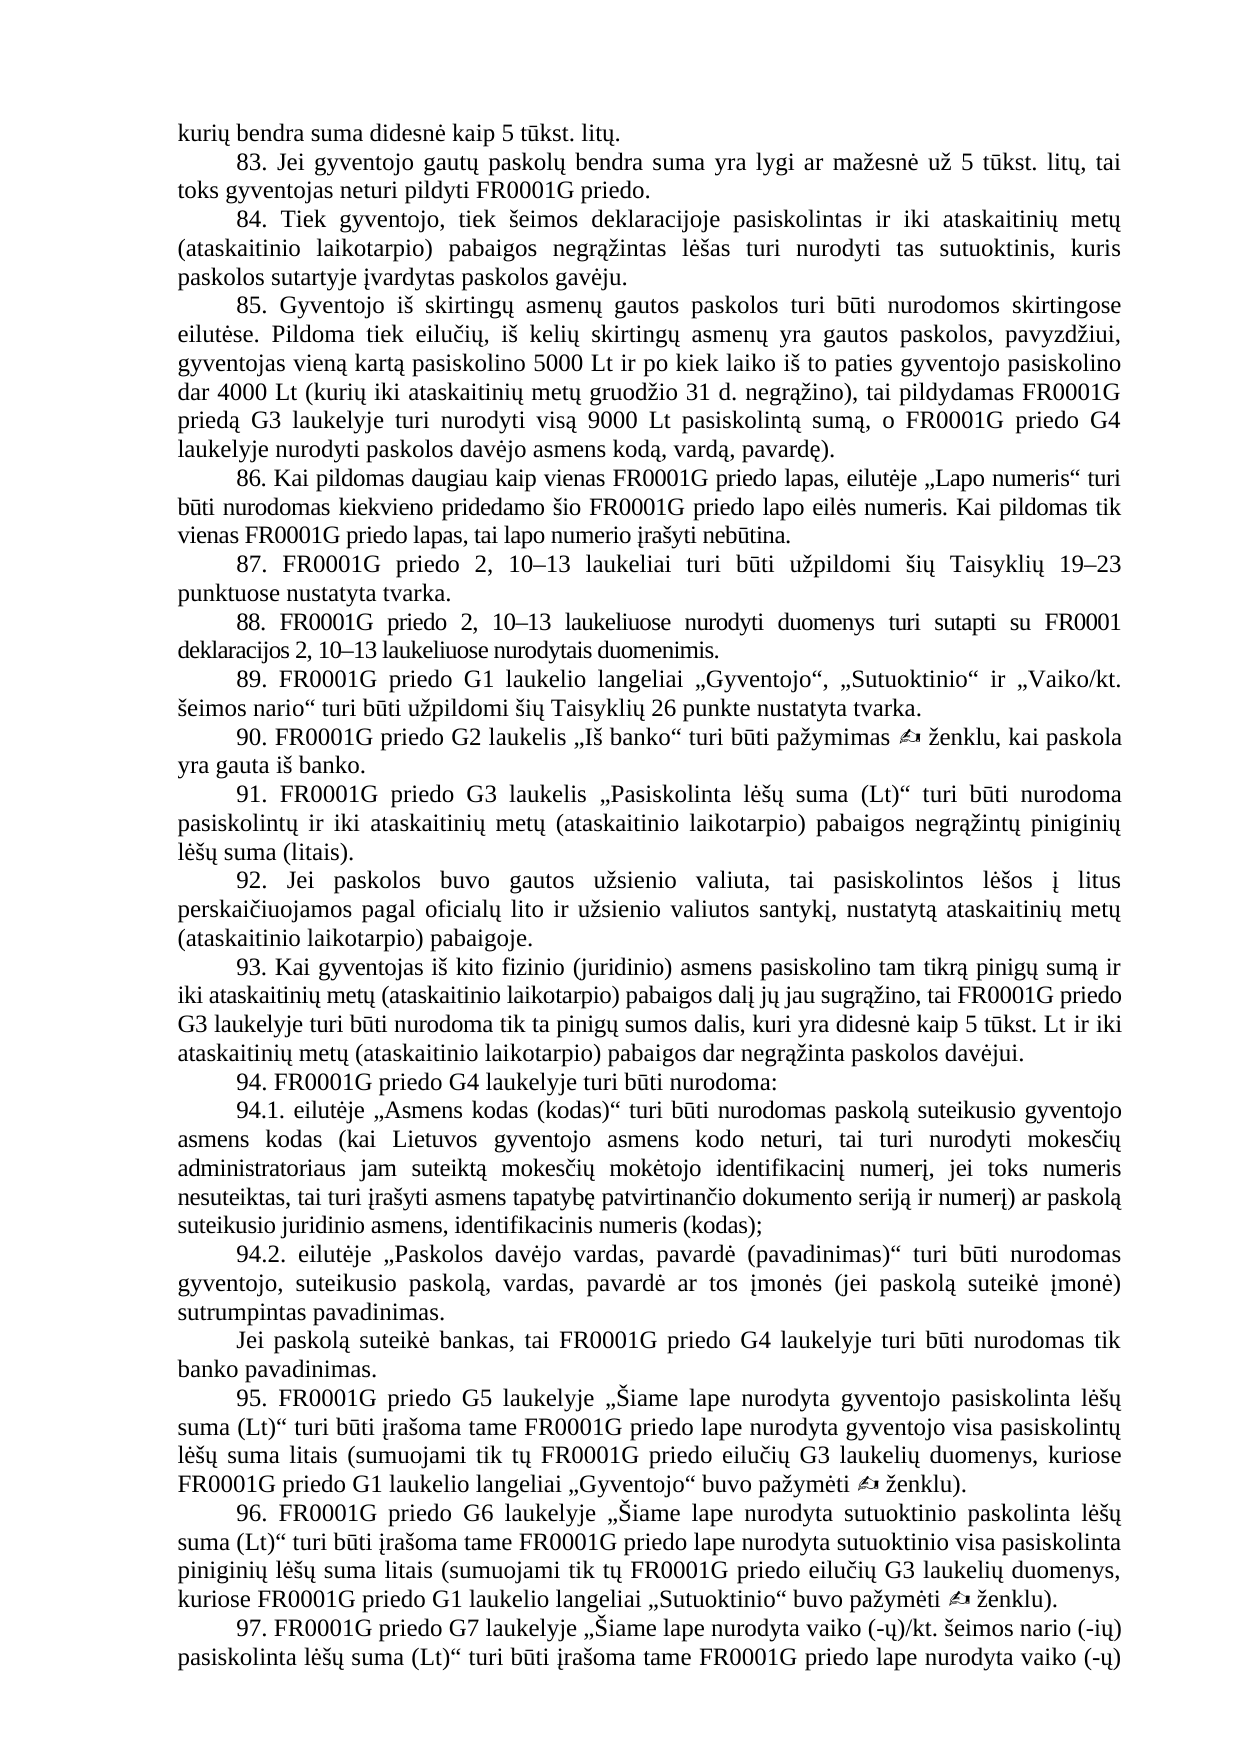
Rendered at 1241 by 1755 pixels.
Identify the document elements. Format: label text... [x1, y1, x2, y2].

text 97. FR0001G priedo G7 laukelyje „Šiame lape nurodyta vaiko (-ų)/kt. šeimos nario (-ių) pasiskolinta lėšų suma (Lt)“ turi būti įrašoma tame FR0001G priedo lape nurodyta vaiko (-ų) ir/ar atitinkamais atvejais kt. šeimos nario (-ių) visa pasiskolinta piniginių lėšų suma litais (sumuojami tik tų FR0001G priedo eilučių G3 laukelių „Paskolinta lėšų suma (Lt)“ duomenys, kuriose FR0001G priedo G1 laukelio langeliai „Vaiko/kt. šeimos nario“ buvo pažymėti [x] ženklu). [177, 1613, 1122, 1671]
text kurių bendra suma didesnė kaip 5 tūkst. litų. [177, 118, 1122, 147]
text 89. FR0001G priedo G1 laukelio langeliai „Gyventojo“, „Sutuoktinio“ ir „Vaiko/kt. šeimos nario“ turi būti užpildomi šių Taisyklių 26 punkte nustatyta tvarka. [177, 664, 1122, 722]
text 94.1. eilutėje „Asmens kodas (kodas)“ turi būti nurodomas paskolą suteikusio gyventojo asmens kodas (kai Lietuvos gyventojo asmens kodo neturi, tai turi nurodyti mokesčių administratoriaus jam suteiktą mokesčių mokėtojo identifikacinį numerį, jei toks numeris nesuteiktas, tai turi įrašyti asmens tapatybę patvirtinančio dokumento seriją ir numerį) ar paskolą suteikusio juridinio asmens, identifikacinis numeris (kodas); [177, 1096, 1122, 1239]
text 96. FR0001G priedo G6 laukelyje „Šiame lape nurodyta sutuoktinio paskolinta lėšų suma (Lt)“ turi būti įrašoma tame FR0001G priedo lape nurodyta sutuoktinio visa pasiskolinta piniginių lėšų suma litais (sumuojami tik tų FR0001G priedo eilučių G3 laukelių duomenys, kuriose FR0001G priedo G1 laukelio langeliai „Sutuoktinio“ buvo pažymėti [x] ženklu). [177, 1498, 1122, 1613]
text 83. Jei gyventojo gautų paskolų bendra suma yra lygi ar mažesnė už 5 tūkst. litų, tai toks gyventojas neturi pildyti FR0001G priedo. [177, 147, 1122, 204]
text 94. FR0001G priedo G4 laukelyje turi būti nurodoma: [177, 1067, 1122, 1096]
text 93. Kai gyventojas iš kito fizinio (juridinio) asmens pasiskolino tam tikrą pinigų sumą ir iki ataskaitinių metų (ataskaitinio laikotarpio) pabaigos dalį jų jau sugrąžino, tai FR0001G priedo G3 laukelyje turi būti nurodoma tik ta pinigų sumos dalis, kuri yra didesnė kaip 5 tūkst. Lt ir iki ataskaitinių metų (ataskaitinio laikotarpio) pabaigos dar negrąžinta paskolos davėjui. [177, 952, 1122, 1067]
text 87. FR0001G priedo 2, 10–13 laukeliai turi būti užpildomi šių Taisyklių 19–23 punktuose nustatyta tvarka. [177, 549, 1122, 607]
text 94.2. eilutėje „Paskolos davėjo vardas, pavardė (pavadinimas)“ turi būti nurodomas gyventojo, suteikusio paskolą, vardas, pavardė ar tos įmonės (jei paskolą suteikė įmonė) sutrumpintas pavadinimas. [177, 1239, 1122, 1326]
text 90. FR0001G priedo G2 laukelis „Iš banko“ turi būti pažymimas [x] ženklu, kai paskola yra gauta iš banko. [177, 722, 1122, 779]
text 85. Gyventojo iš skirtingų asmenų gautos paskolos turi būti nurodomos skirtingose eilutėse. Pildoma tiek eilučių, iš kelių skirtingų asmenų yra gautos paskolos, pavyzdžiui, gyventojas vieną kartą pasiskolino 5000 Lt ir po kiek laiko iš to paties gyventojo pasiskolino dar 4000 Lt (kurių iki ataskaitinių metų gruodžio 31 d. negrąžino), tai pildydamas FR0001G priedą G3 laukelyje turi nurodyti visą 9000 Lt pasiskolintą sumą, o FR0001G priedo G4 laukelyje nurodyti paskolos davėjo asmens kodą, vardą, pavardę). [177, 291, 1122, 463]
text 88. FR0001G priedo 2, 10–13 laukeliuose nurodyti duomenys turi sutapti su FR0001 deklaracijos 2, 10–13 laukeliuose nurodytais duomenimis. [177, 607, 1122, 664]
text 95. FR0001G priedo G5 laukelyje „Šiame lape nurodyta gyventojo pasiskolinta lėšų suma (Lt)“ turi būti įrašoma tame FR0001G priedo lape nurodyta gyventojo visa pasiskolintų lėšų suma litais (sumuojami tik tų FR0001G priedo eilučių G3 laukelių duomenys, kuriose FR0001G priedo G1 laukelio langeliai „Gyventojo“ buvo pažymėti [x] ženklu). [177, 1383, 1122, 1498]
text 91. FR0001G priedo G3 laukelis „Pasiskolinta lėšų suma (Lt)“ turi būti nurodoma pasiskolintų ir iki ataskaitinių metų (ataskaitinio laikotarpio) pabaigos negrąžintų piniginių lėšų suma (litais). [177, 779, 1122, 866]
text 92. Jei paskolos buvo gautos užsienio valiuta, tai pasiskolintos lėšos į litus perskaičiuojamos pagal oficialų lito ir užsienio valiutos santykį, nustatytą ataskaitinių metų (ataskaitinio laikotarpio) pabaigoje. [177, 866, 1122, 952]
text Jei paskolą suteikė bankas, tai FR0001G priedo G4 laukelyje turi būti nurodomas tik banko pavadinimas. [177, 1326, 1122, 1383]
text 84. Tiek gyventojo, tiek šeimos deklaracijoje pasiskolintas ir iki ataskaitinių metų (ataskaitinio laikotarpio) pabaigos negrąžintas lėšas turi nurodyti tas sutuoktinis, kuris paskolos sutartyje įvardytas paskolos gavėju. [177, 204, 1122, 291]
text 86. Kai pildomas daugiau kaip vienas FR0001G priedo lapas, eilutėje „Lapo numeris“ turi būti nurodomas kiekvieno pridedamo šio FR0001G priedo lapo eilės numeris. Kai pildomas tik vienas FR0001G priedo lapas, tai lapo numerio įrašyti nebūtina. [177, 463, 1122, 549]
